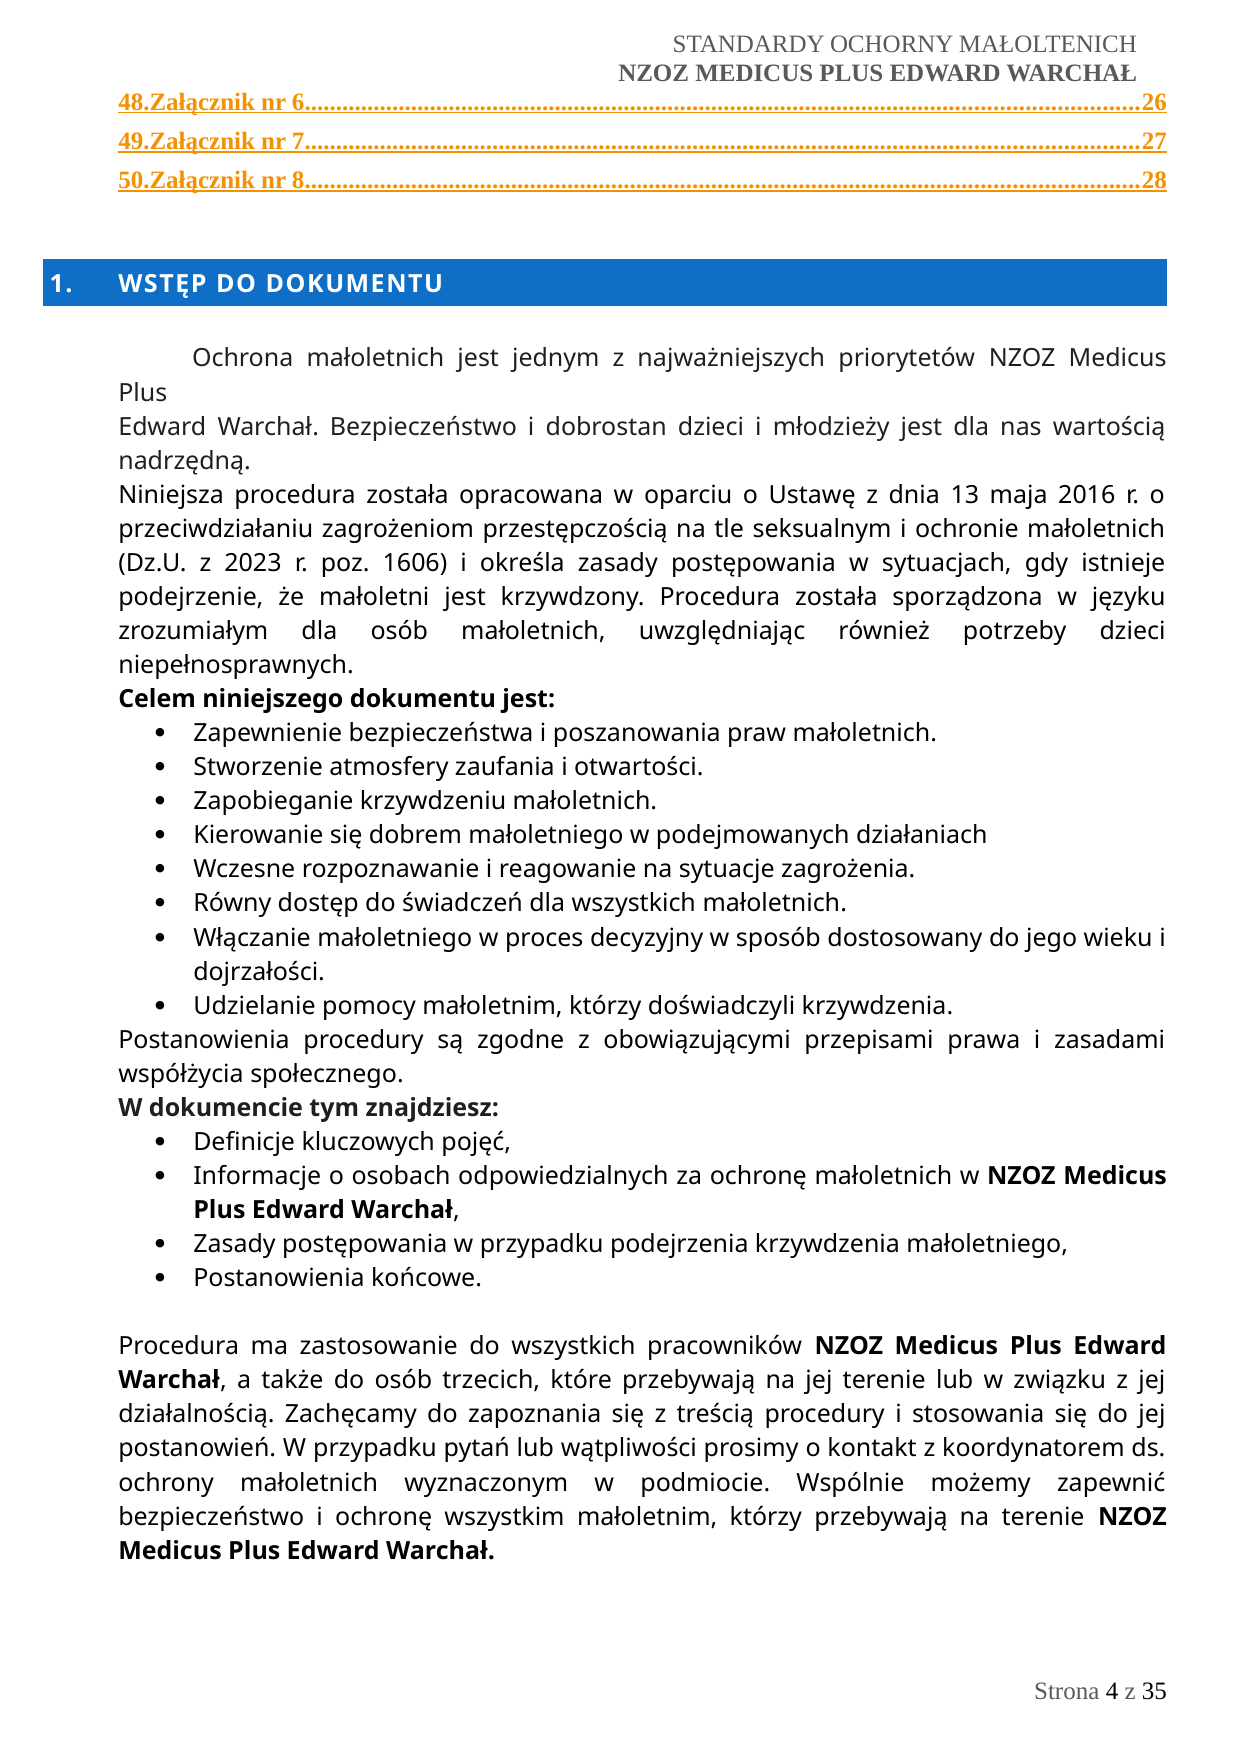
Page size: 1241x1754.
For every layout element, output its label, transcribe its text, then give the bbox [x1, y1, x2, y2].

list Definicje kluczowych pojęć, [156, 1123, 1167, 1158]
list Stworzenie atmosfery zaufania i otwartości. [156, 749, 1167, 783]
text Procedura ma zastosowanie do wszystkich pracowników NZOZ Medicus Plus Edward Warchał, a także do osób trzecich, które przebywają na jej terenie lub w związku z jej działalnością. Zachęcamy do zapoznania się z treścią procedury i stosowania się do jej postanowień. W przypadku pytań lub wątpliwości prosimy o kontakt z koordynatorem ds. ochrony małoletnich wyznaczonym w podmiocie. Wspólnie możemy zapewnić bezpieczeństwo i ochronę wszystkim małoletnim, którzy przebywają na terenie NZOZ Medicus Plus Edward Warchał. [118, 1328, 1167, 1566]
list Postanowienia końcowe. [156, 1260, 1167, 1294]
list Włączanie małoletniego w proces decyzyjny w sposób dostosowany do jego wieku i dojrzałości. [156, 919, 1167, 987]
text W dokumencie tym znajdziesz: [118, 1089, 1167, 1123]
list Zapewnienie bezpieczeństwa i poszanowania praw małoletnich. [156, 715, 1167, 749]
text 48.Załącznik nr 6 26 [118, 87, 1167, 112]
text 49.Załącznik nr 7 27 [118, 126, 1167, 151]
text Ochrona małoletnich jest jednym z najważniejszych priorytetów NZOZ Medicus Plus Edward Warchał. Bezpieczeństwo i dobrostan dzieci i młodzieży jest dla nas wartością nadrzędną. [118, 340, 1167, 476]
list Zapobieganie krzywdzeniu małoletnich. [156, 783, 1167, 817]
text Postanowienia procedury są zgodne z obowiązującymi przepisami prawa i zasadami współżycia społecznego. [118, 1021, 1167, 1089]
list Informacje o osobach odpowiedzialnych za ochronę małoletnich w NZOZ Medicus Plus Edward Warchał, [156, 1158, 1167, 1226]
subtitle WSTĘP DO DOKUMENTU [49, 266, 1160, 300]
text 50.Załącznik nr 8 28 [118, 165, 1167, 190]
list Zasady postępowania w przypadku podejrzenia krzywdzenia małoletniego, [156, 1226, 1167, 1260]
list Kierowanie się dobrem małoletniego w podejmowanych działaniach [156, 817, 1167, 851]
text Celem niniejszego dokumentu jest: [118, 681, 1167, 715]
text Niniejsza procedura została opracowana w oparciu o Ustawę z dnia 13 maja 2016 r. o przeciwdziałaniu zagrożeniom przestępczością na tle seksualnym i ochronie małoletnich (Dz.U. z 2023 r. poz. 1606) i określa zasady postępowania w sytuacjach, gdy istnieje podejrzenie, że małoletni jest krzywdzony. Procedura została sporządzona w języku zrozumiałym dla osób małoletnich, uwzględniając również potrzeby dzieci niepełnosprawnych. [118, 476, 1167, 681]
list Udzielanie pomocy małoletnim, którzy doświadczyli krzywdzenia. [156, 987, 1167, 1021]
list Równy dostęp do świadczeń dla wszystkich małoletnich. [156, 885, 1167, 919]
list Wczesne rozpoznawanie i reagowanie na sytuacje zagrożenia. [156, 851, 1167, 885]
